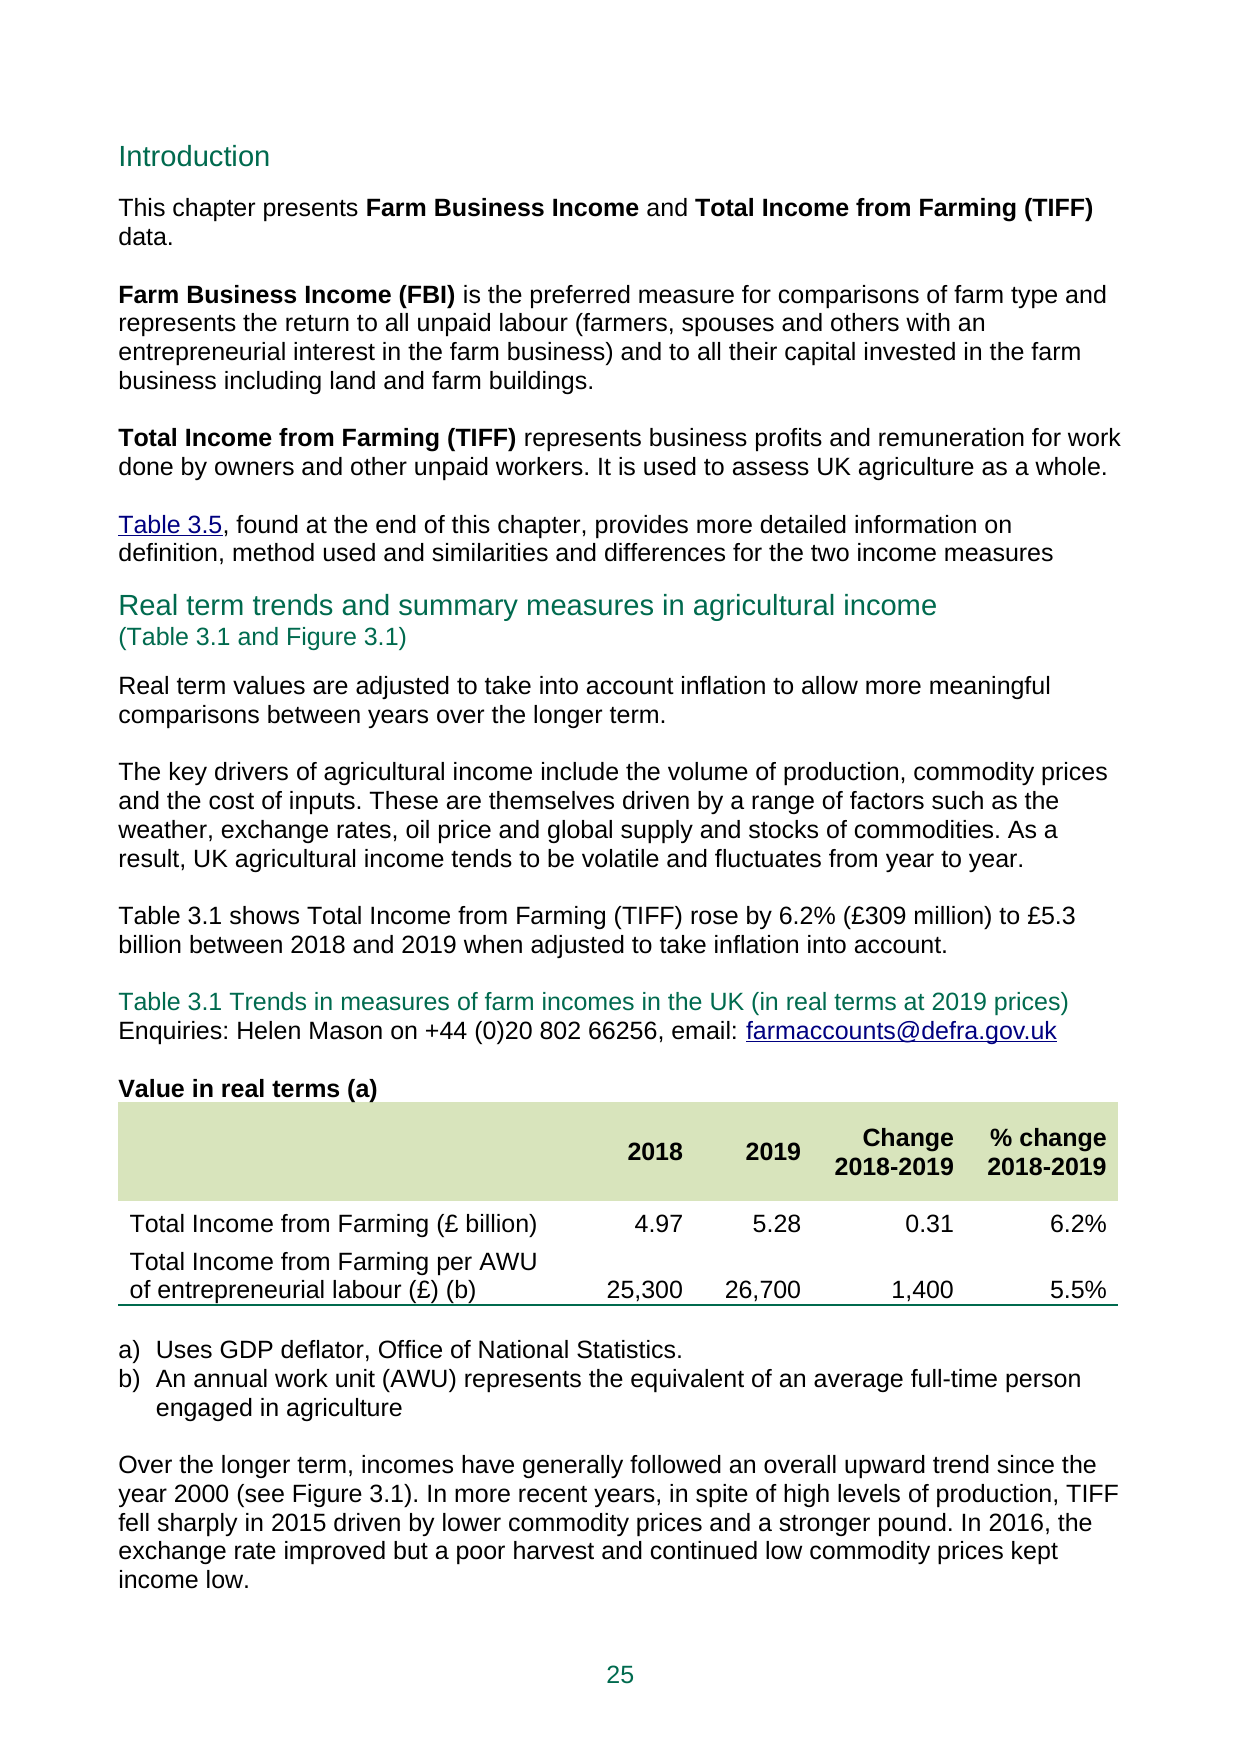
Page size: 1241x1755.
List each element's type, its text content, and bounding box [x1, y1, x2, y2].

table_cell 0.31 [812, 1201, 965, 1247]
subtitle Real term trends and summary measures in agricultural income (Table 3.1 and Figure 3.1) [118, 588, 1122, 650]
table_header 2019 [694, 1102, 812, 1201]
table_cell 1,400 [812, 1247, 965, 1304]
subtitle Table 3.1 Trends in measures of farm incomes in the UK (in real terms at 2019 prices) [118, 987, 1122, 1016]
text Farm Business Income (FBI) is the preferred measure for comparisons of farm type and represents the return to all unpaid labour (farmers, spouses and others with an entrepreneurial interest in the farm business) and to all their capital invested in the farm business including land and farm buildings. [118, 279, 1122, 394]
text Over the longer term, incomes have generally followed an overall upward trend since the year 2000 (see Figure 3.1). In more recent years, in spite of high levels of production, TIFF fell sharply in 2015 driven by lower commodity prices and a stronger pound. In 2016, the exchange rate improved but a poor harvest and continued low commodity prices kept income low. [118, 1450, 1122, 1594]
text The key drivers of agricultural income include the volume of production, commodity prices and the cost of inputs. These are themselves driven by a range of factors such as the weather, exchange rates, oil price and global supply and stocks of commodities. As a result, UK agricultural income tends to be volatile and fluctuates from year to year. [118, 757, 1122, 872]
table_cell 5.28 [694, 1201, 812, 1247]
text This chapter presents Farm Business Income and Total Income from Farming (TIFF) data. [118, 193, 1122, 251]
table_cell 25,300 [576, 1247, 694, 1304]
table_header % change 2018-2019 [965, 1102, 1118, 1201]
table_cell 5.5% [965, 1247, 1118, 1304]
table_cell 26,700 [694, 1247, 812, 1304]
table_cell 4.97 [576, 1201, 694, 1247]
text Total Income from Farming (TIFF) represents business profits and remuneration for work done by owners and other unpaid workers. It is used to assess UK agriculture as a whole. [118, 423, 1122, 481]
table_cell 6.2% [965, 1201, 1118, 1247]
table_header [118, 1102, 576, 1201]
subtitle Introduction [118, 139, 1122, 172]
text Enquiries: Helen Mason on +44 (0)20 802 66256, email: farmaccounts@defra.gov.uk [118, 1016, 1122, 1045]
text Table 3.1 shows Total Income from Farming (TIFF) rose by 6.2% (£309 million) to £5.3 billion between 2018 and 2019 when adjusted to take inflation into account. [118, 901, 1122, 958]
text Real term values are adjusted to take into account inflation to allow more meaningful comparisons between years over the longer term. [118, 671, 1122, 728]
list Uses GDP deflator, Office of National Statistics. [118, 1335, 1122, 1364]
list An annual work unit (AWU) represents the equivalent of an average full-time person engaged in agriculture [118, 1364, 1122, 1421]
table_cell Total Income from Farming (£ billion) [118, 1201, 576, 1247]
table_header Change 2018-2019 [812, 1102, 965, 1201]
text Value in real terms (a) [118, 1073, 1122, 1102]
table_header 2018 [576, 1102, 694, 1201]
text Table 3.5, found at the end of this chapter, provides more detailed information on definition, method used and similarities and differences for the two income measures [118, 509, 1122, 567]
table_cell Total Income from Farming per AWU of entrepreneurial labour (£) (b) [118, 1247, 576, 1304]
